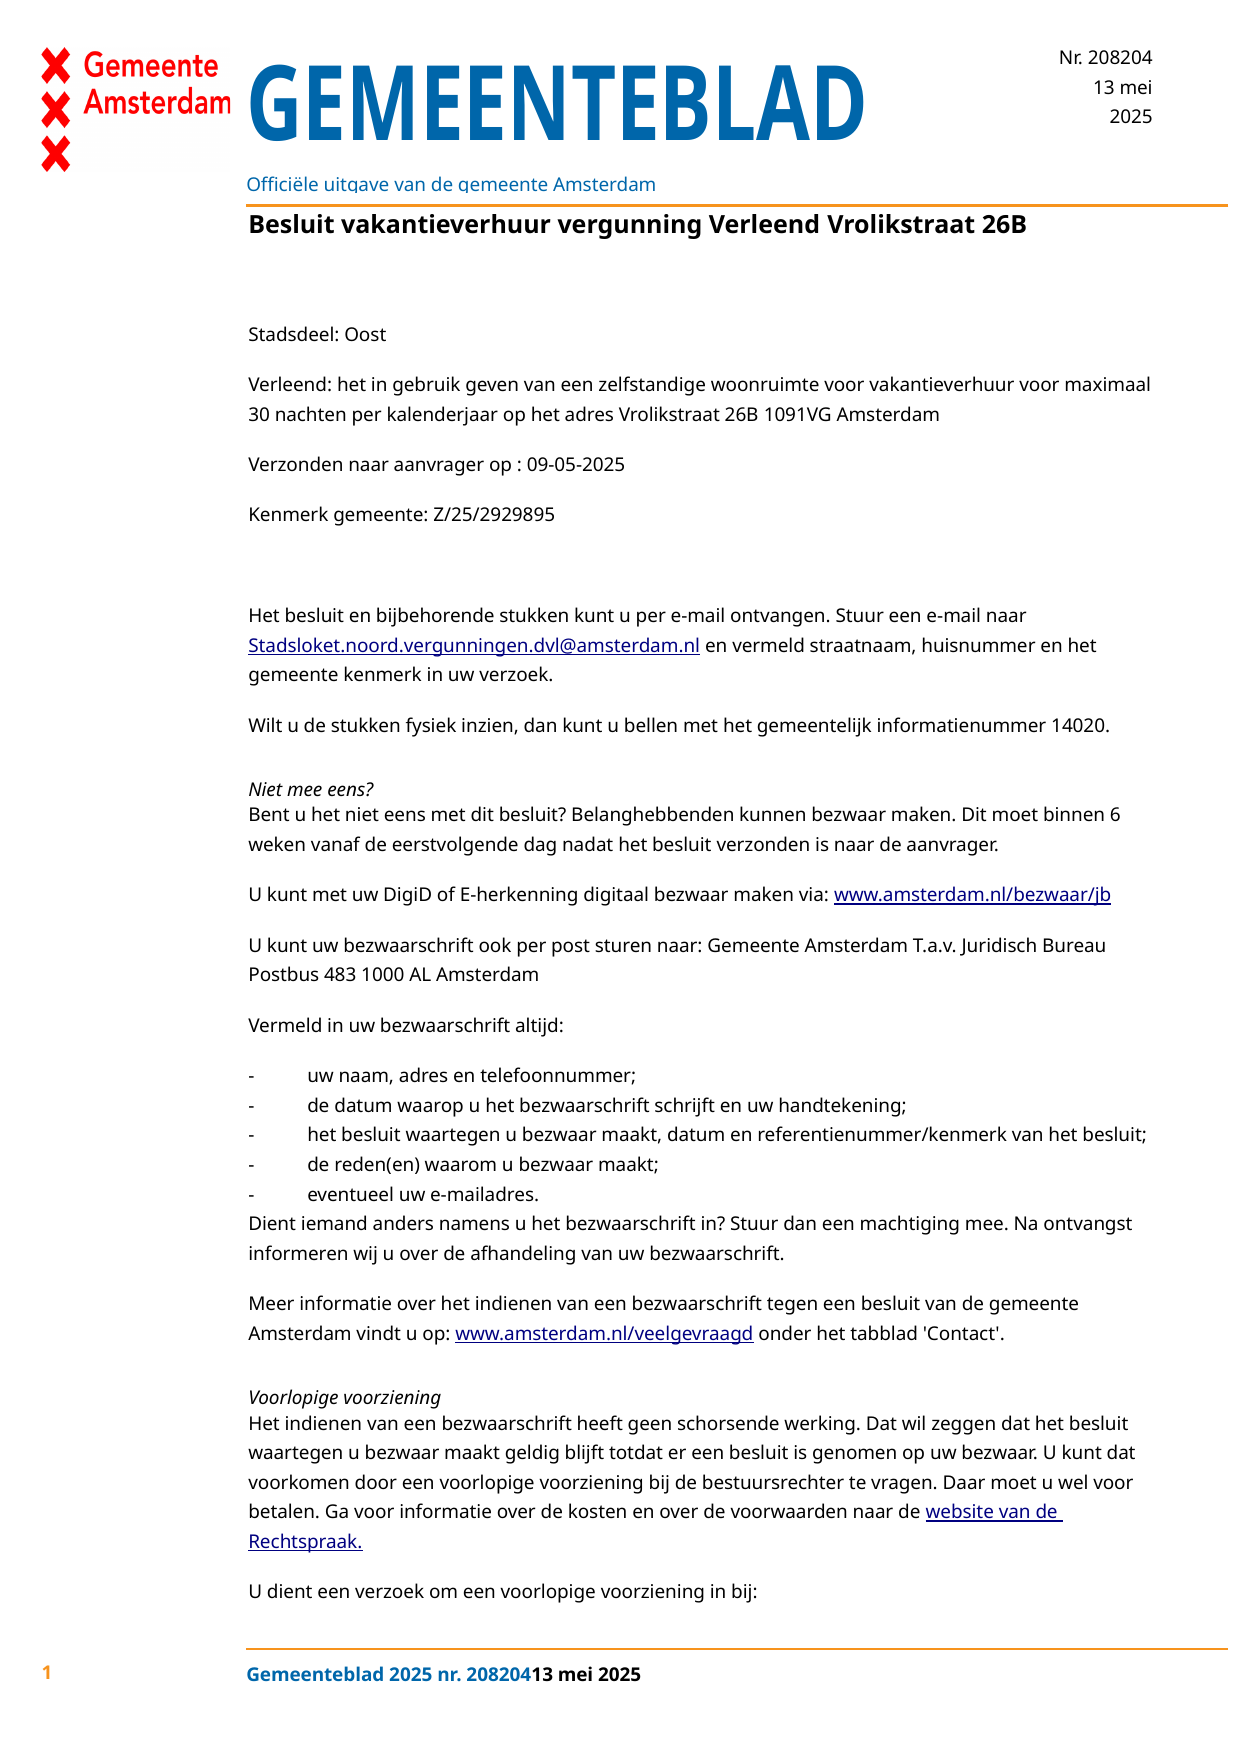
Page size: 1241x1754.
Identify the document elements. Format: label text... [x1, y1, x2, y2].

text U dient een verzoek om een voorlopige voorziening in bij: [248, 1578, 1152, 1604]
text Meer informatie over het indienen van een bezwaarschrift tegen een besluit van de gemeente Amsterdam vindt u op: www.amsterdam.nl/veelgevraagd onder het tabblad 'Contact'. [248, 1290, 1152, 1346]
picture [41, 47, 231, 172]
text Dient iemand anders namens u het bezwaarschrift in? Stuur dan een machtiging mee. Na ontvangst informeren wij u over de afhandeling van uw bezwaarschrift. [248, 1210, 1152, 1266]
text Kenmerk gemeente: Z/25/2929895 [248, 502, 1152, 527]
text Het indienen van een bezwaarschrift heeft geen schorsende werking. Dat wil zeggen dat het besluit waartegen u bezwaar maakt geldig blijft totdat er een besluit is genomen op uw bezwaar. U kunt dat voorkomen door een voorlopige voorziening bij de bestuursrechter te vragen. Daar moet u wel voor betalen. Ga voor informatie over de kosten en over de voorwaarden naar de website van de Rechtspraak. [248, 1410, 1152, 1554]
text Niet mee eens? [248, 776, 1152, 802]
text Voorlopige voorziening [248, 1384, 1152, 1410]
list de datum waarop u het bezwaarschrift schrijft en uw handtekening; [248, 1092, 1152, 1118]
text Wilt u de stukken fysiek inzien, dan kunt u bellen met het gemeentelijk informatienummer 14020. [248, 712, 1152, 738]
text U kunt met uw DigiD of E-herkenning digitaal bezwaar maken via: www.amsterdam.nl/bezwaar/jb [248, 882, 1152, 907]
text Bent u het niet eens met dit besluit? Belanghebbenden kunnen bezwaar maken. Dit moet binnen 6 weken vanaf de eerstvolgende dag nadat het besluit verzonden is naar de aanvrager. [248, 802, 1152, 857]
list de reden(en) waarom u bezwaar maakt; [248, 1151, 1152, 1177]
list eventueel uw e-mailadres. [248, 1181, 1152, 1207]
text Besluit vakantieverhuur vergunning Verleend Vrolikstraat 26B [248, 207, 1152, 241]
text Stadsdeel: Oost [248, 321, 1152, 346]
text U kunt uw bezwaarschrift ook per post sturen naar: Gemeente Amsterdam T.a.v. Juridisch Bureau Postbus 483 1000 AL Amsterdam [248, 932, 1152, 987]
text Verleend: het in gebruik geven van een zelfstandige woonruimte voor vakantieverhuur voor maximaal 30 nachten per kalenderjaar op het adres Vrolikstraat 26B 1091VG Amsterdam [248, 371, 1152, 426]
list het besluit waartegen u bezwaar maakt, datum en referentienummer/kenmerk van het besluit; [248, 1122, 1152, 1147]
text Het besluit en bijbehorende stukken kunt u per e-mail ontvangen. Stuur een e-mail naar Stadsloket.noord.vergunningen.dvl@amsterdam.nl en vermeld straatnaam, huisnummer en het gemeente kenmerk in uw verzoek. [248, 602, 1152, 687]
list uw naam, adres en telefoonnummer; [248, 1062, 1152, 1088]
text Verzonden naar aanvrager op : 09-05-2025 [248, 451, 1152, 477]
text Vermeld in uw bezwaarschrift altijd: [248, 1012, 1152, 1038]
